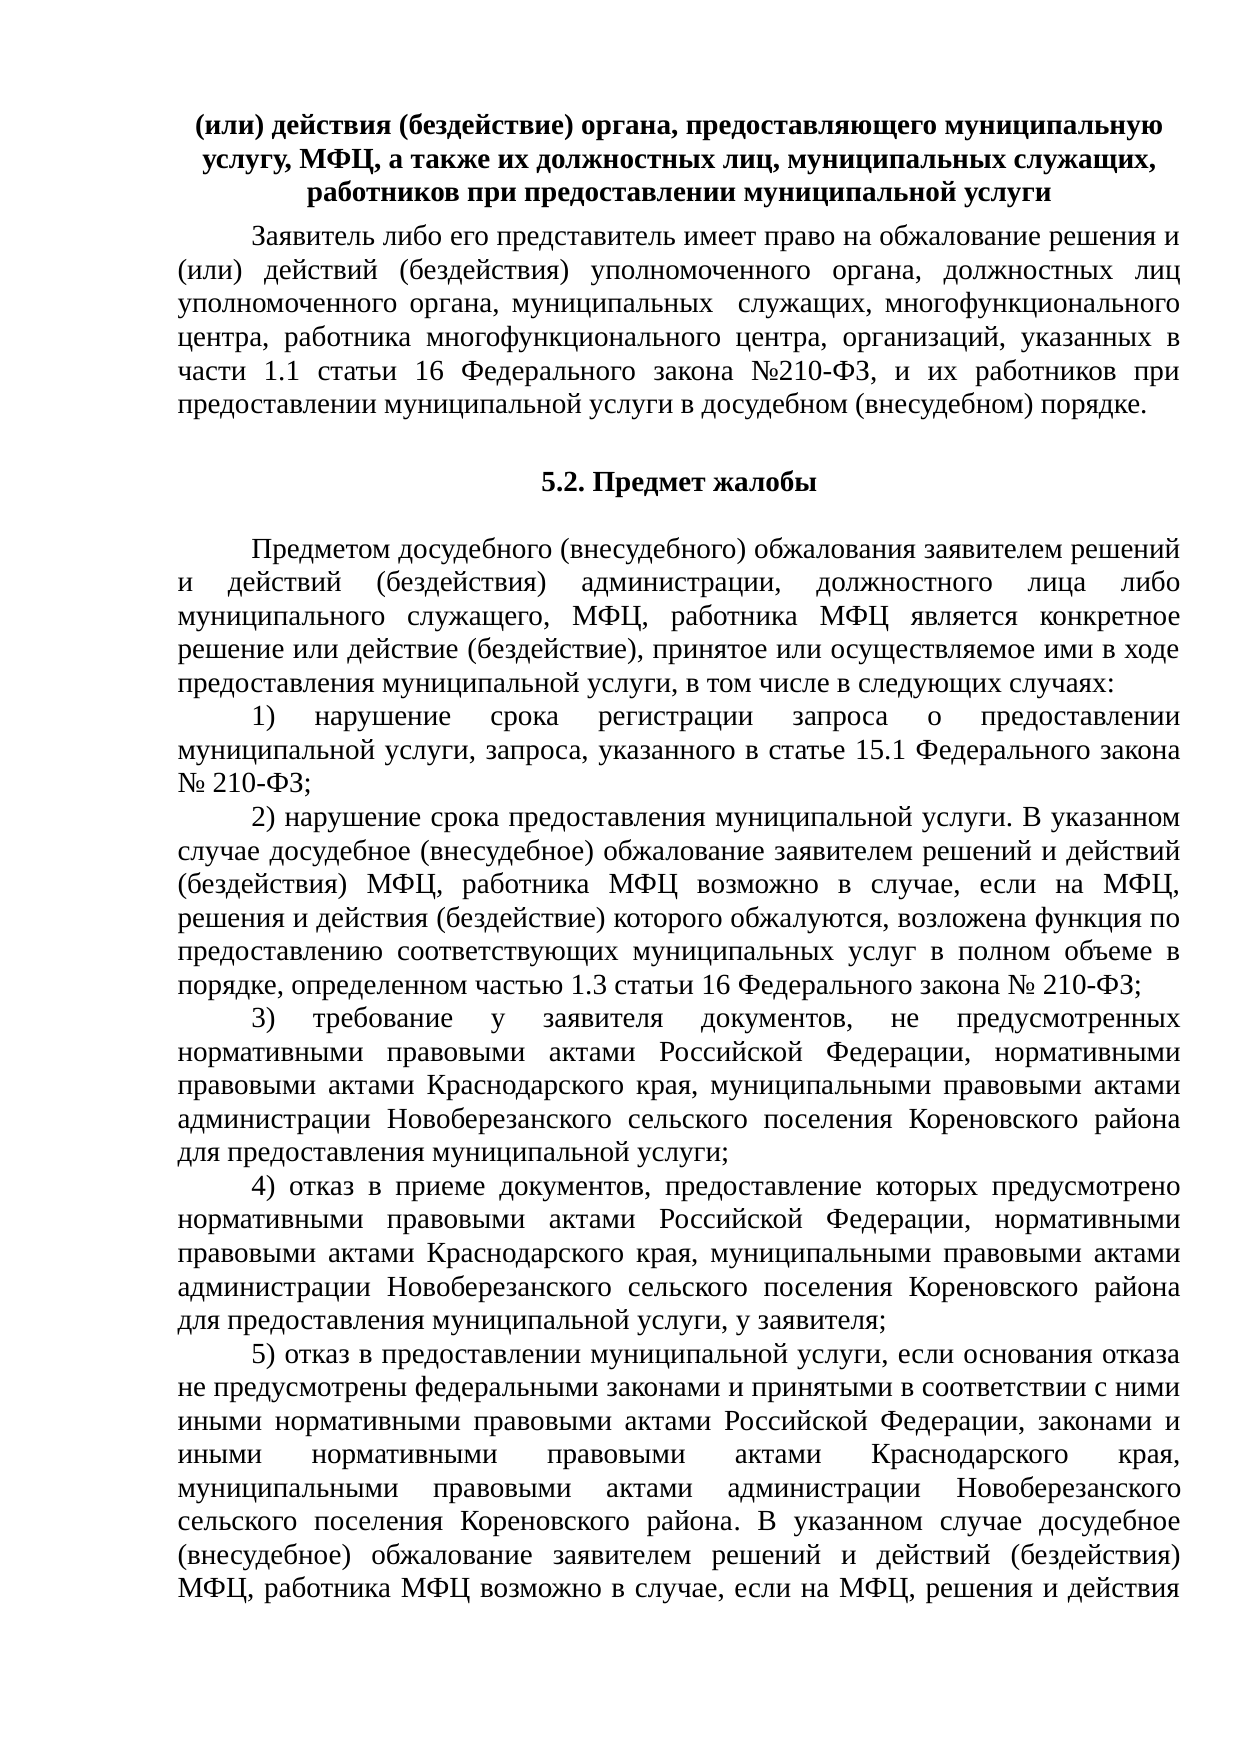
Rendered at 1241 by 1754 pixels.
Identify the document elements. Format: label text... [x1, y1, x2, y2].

text Заявитель либо его представитель имеет право на обжалование решения и (или) действий (бездействия) уполномоченного органа, должностных лиц уполномоченного органа, муниципальных служащих, многофункционального центра, работника многофункционального центра, организаций, указанных в части 1.1 статьи 16 Федерального закона №210-ФЗ, и их работников при предоставлении муниципальной услуги в досудебном (внесудебном) порядке. [177, 218, 1181, 420]
text 4) отказ в приеме документов, предоставление которых предусмотрено нормативными правовыми актами Российской Федерации, нормативными правовыми актами Краснодарского края, муниципальными правовыми актами администрации Новоберезанского сельского поселения Кореновского района для предоставления муниципальной услуги, у заявителя; [177, 1168, 1181, 1336]
text 3) требование у заявителя документов, не предусмотренных нормативными правовыми актами Российской Федерации, нормативными правовыми актами Краснодарского края, муниципальными правовыми актами администрации Новоберезанского сельского поселения Кореновского района для предоставления муниципальной услуги; [177, 1000, 1181, 1168]
text Предметом досудебного (внесудебного) обжалования заявителем решений и действий (бездействия) администрации, должностного лица либо муниципального служащего, МФЦ, работника МФЦ является конкретное решение или действие (бездействие), принятое или осуществляемое ими в ходе предоставления муниципальной услуги, в том числе в следующих случаях: [177, 531, 1181, 698]
text (или) действия (бездействие) органа, предоставляющего муниципальную услугу, МФЦ, а также их должностных лиц, муниципальных служащих, работников при предоставлении муниципальной услуги [177, 107, 1181, 208]
text 5) отказ в предоставлении муниципальной услуги, если основания отказа не предусмотрены федеральными законами и принятыми в соответствии с ними иными нормативными правовыми актами Российской Федерации, законами и иными нормативными правовыми актами Краснодарского края, муниципальными правовыми актами администрации Новоберезанского сельского поселения Кореновского района. В указанном случае досудебное (внесудебное) обжалование заявителем решений и действий (бездействия) МФЦ, работника МФЦ возможно в случае, если на МФЦ, решения и действия [177, 1336, 1181, 1604]
text 5.2. Предмет жалобы [177, 464, 1181, 497]
text 2) нарушение срока предоставления муниципальной услуги. В указанном случае досудебное (внесудебное) обжалование заявителем решений и действий (бездействия) МФЦ, работника МФЦ возможно в случае, если на МФЦ, решения и действия (бездействие) которого обжалуются, возложена функция по предоставлению соответствующих муниципальных услуг в полном объеме в порядке, определенном частью 1.3 статьи 16 Федерального закона № 210-ФЗ; [177, 799, 1181, 1000]
text 1) нарушение срока регистрации запроса о предоставлении муниципальной услуги, запроса, указанного в статье 15.1 Федерального закона № 210-ФЗ; [177, 698, 1181, 799]
